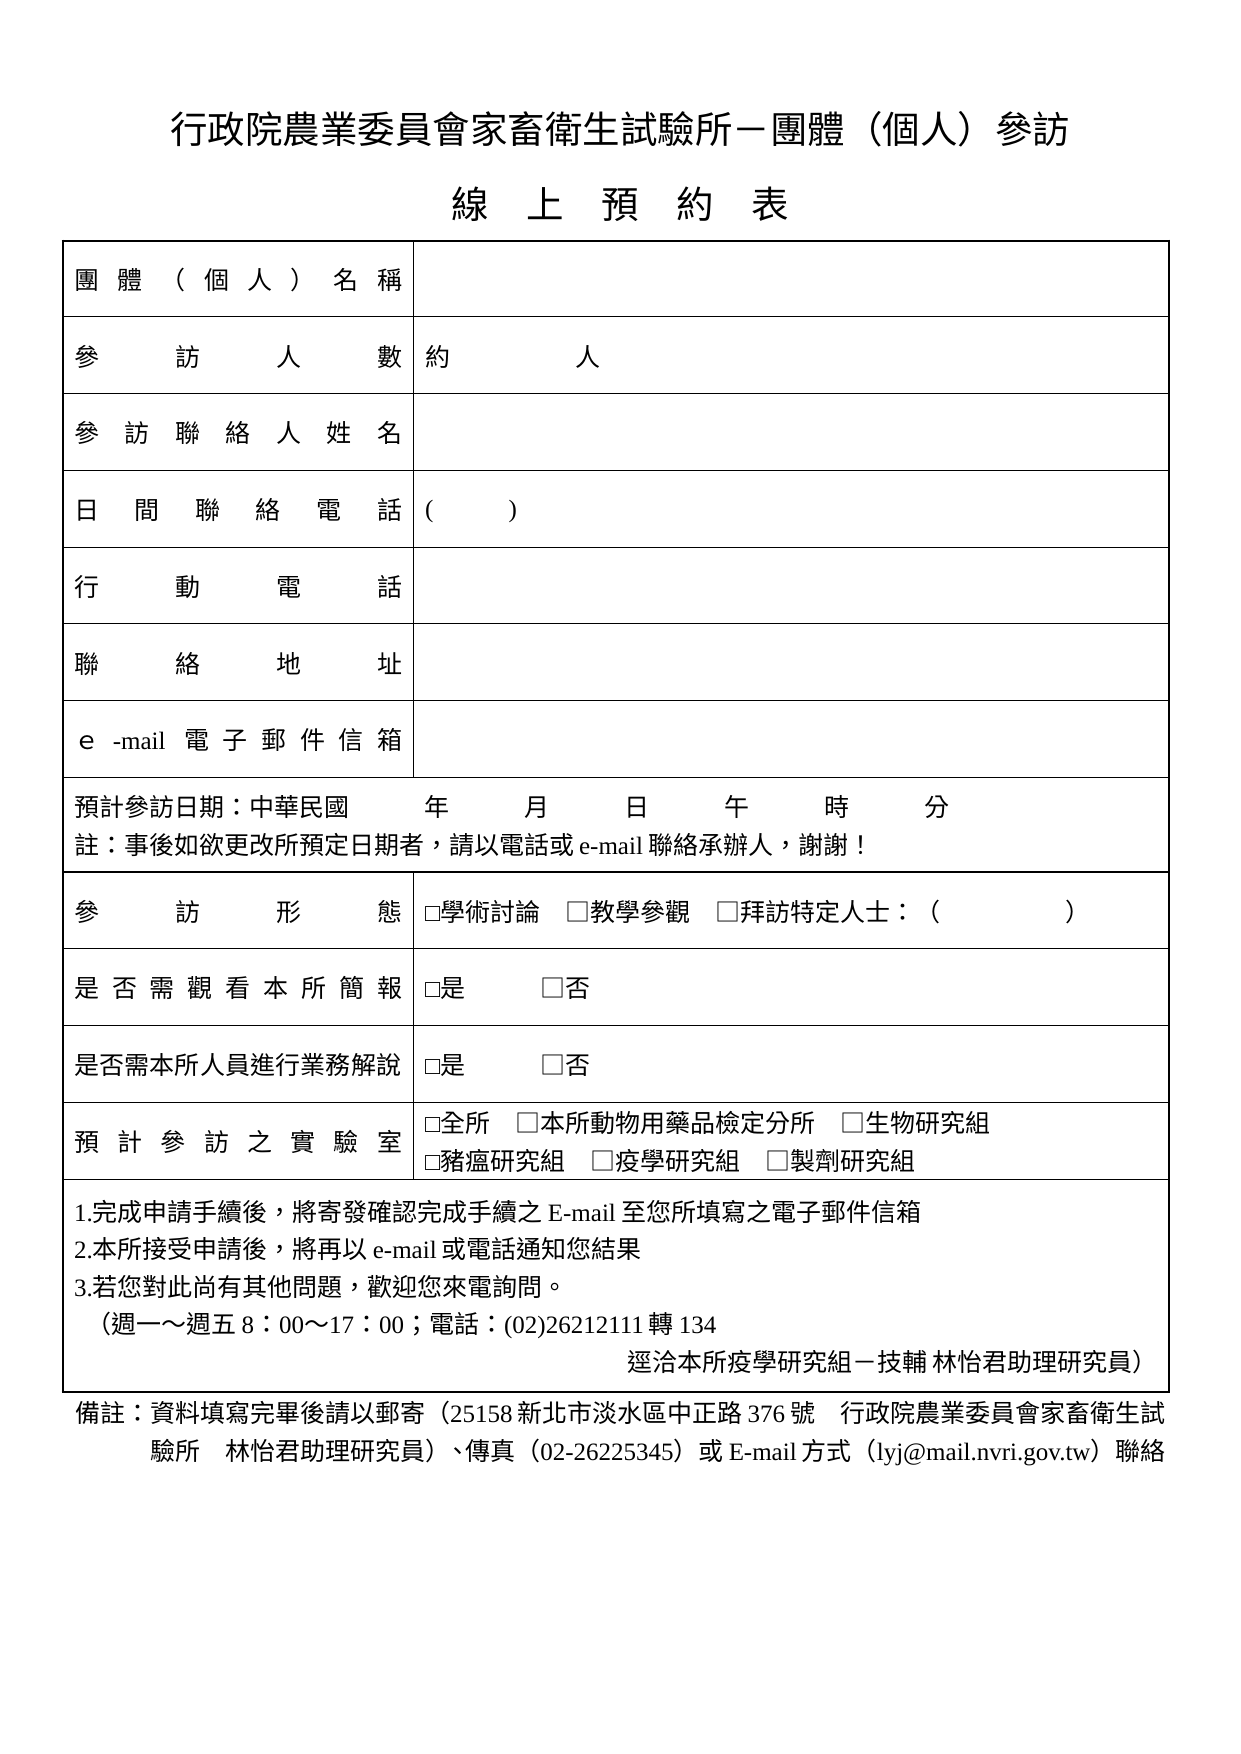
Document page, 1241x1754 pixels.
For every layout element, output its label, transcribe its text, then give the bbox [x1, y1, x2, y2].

table_cell □全所 □本所動物用藥品檢定分所 □生物研究組 □豬瘟研究組 □疫學研究組 □製劑研究組 [414, 1103, 1168, 1178]
table_cell 預計參訪日期：中華民國 年 月 日 午 時 分 註：事後如欲更改所預定日期者，請以電話或e-mail聯絡承辦人，謝謝！ [64, 778, 1168, 871]
text 行政院農業委員會家畜衛生試驗所－團體（個人）參訪 [75, 89, 1165, 164]
table_cell 是否需觀看本所簡報 [64, 949, 413, 1025]
table_cell 參訪人數 [64, 317, 413, 393]
table_cell 參訪聯絡人姓名 [64, 394, 413, 470]
table_cell 聯絡地址 [64, 624, 413, 700]
text 備註：資料填寫完畢後請以郵寄（25158新北市淡水區中正路376號 行政院農業委員會家畜衛生試驗所 林怡君助理研究員）、傳真（02-26225345）或E-mail方式（lyj@mail.nvri.gov.tw）聯絡。 [75, 1393, 1165, 1468]
table_cell 預計參訪之實驗室 [64, 1103, 413, 1178]
table_cell [414, 394, 1168, 470]
text 線 上 預 約 表 [75, 164, 1165, 239]
table_header 團體（個人）名稱 [64, 242, 413, 316]
table_cell 日間聯絡電話 [64, 471, 413, 547]
table_cell 是否需本所人員進行業務解說 [64, 1026, 413, 1102]
table_cell ( ) [414, 471, 1168, 547]
table_cell 參訪形態 [64, 873, 413, 948]
table_cell 1.完成申請手續後，將寄發確認完成手續之E-mail至您所填寫之電子郵件信箱 2.本所接受申請後，將再以e-mail或電話通知您結果 3.若您對此尚有其他問題，歡迎您來電詢問。 （週一～週五8：00～17：00；電話：(02)26212111轉134 逕洽本所疫學研究組－技輔 林怡君助理研究員） [64, 1180, 1168, 1391]
table_cell 約 人 [414, 317, 1168, 393]
table_cell [414, 701, 1168, 777]
table_cell ｅ-mail電子郵件信箱 [64, 701, 413, 777]
table_cell [414, 548, 1168, 623]
table_cell □學術討論 □教學參觀 □拜訪特定人士：（ ） [414, 873, 1168, 948]
table_cell □是 □否 [414, 1026, 1168, 1102]
table_header [414, 242, 1168, 316]
table_cell □是 □否 [414, 949, 1168, 1025]
table_cell 行動電話 [64, 548, 413, 623]
table_cell [414, 624, 1168, 700]
